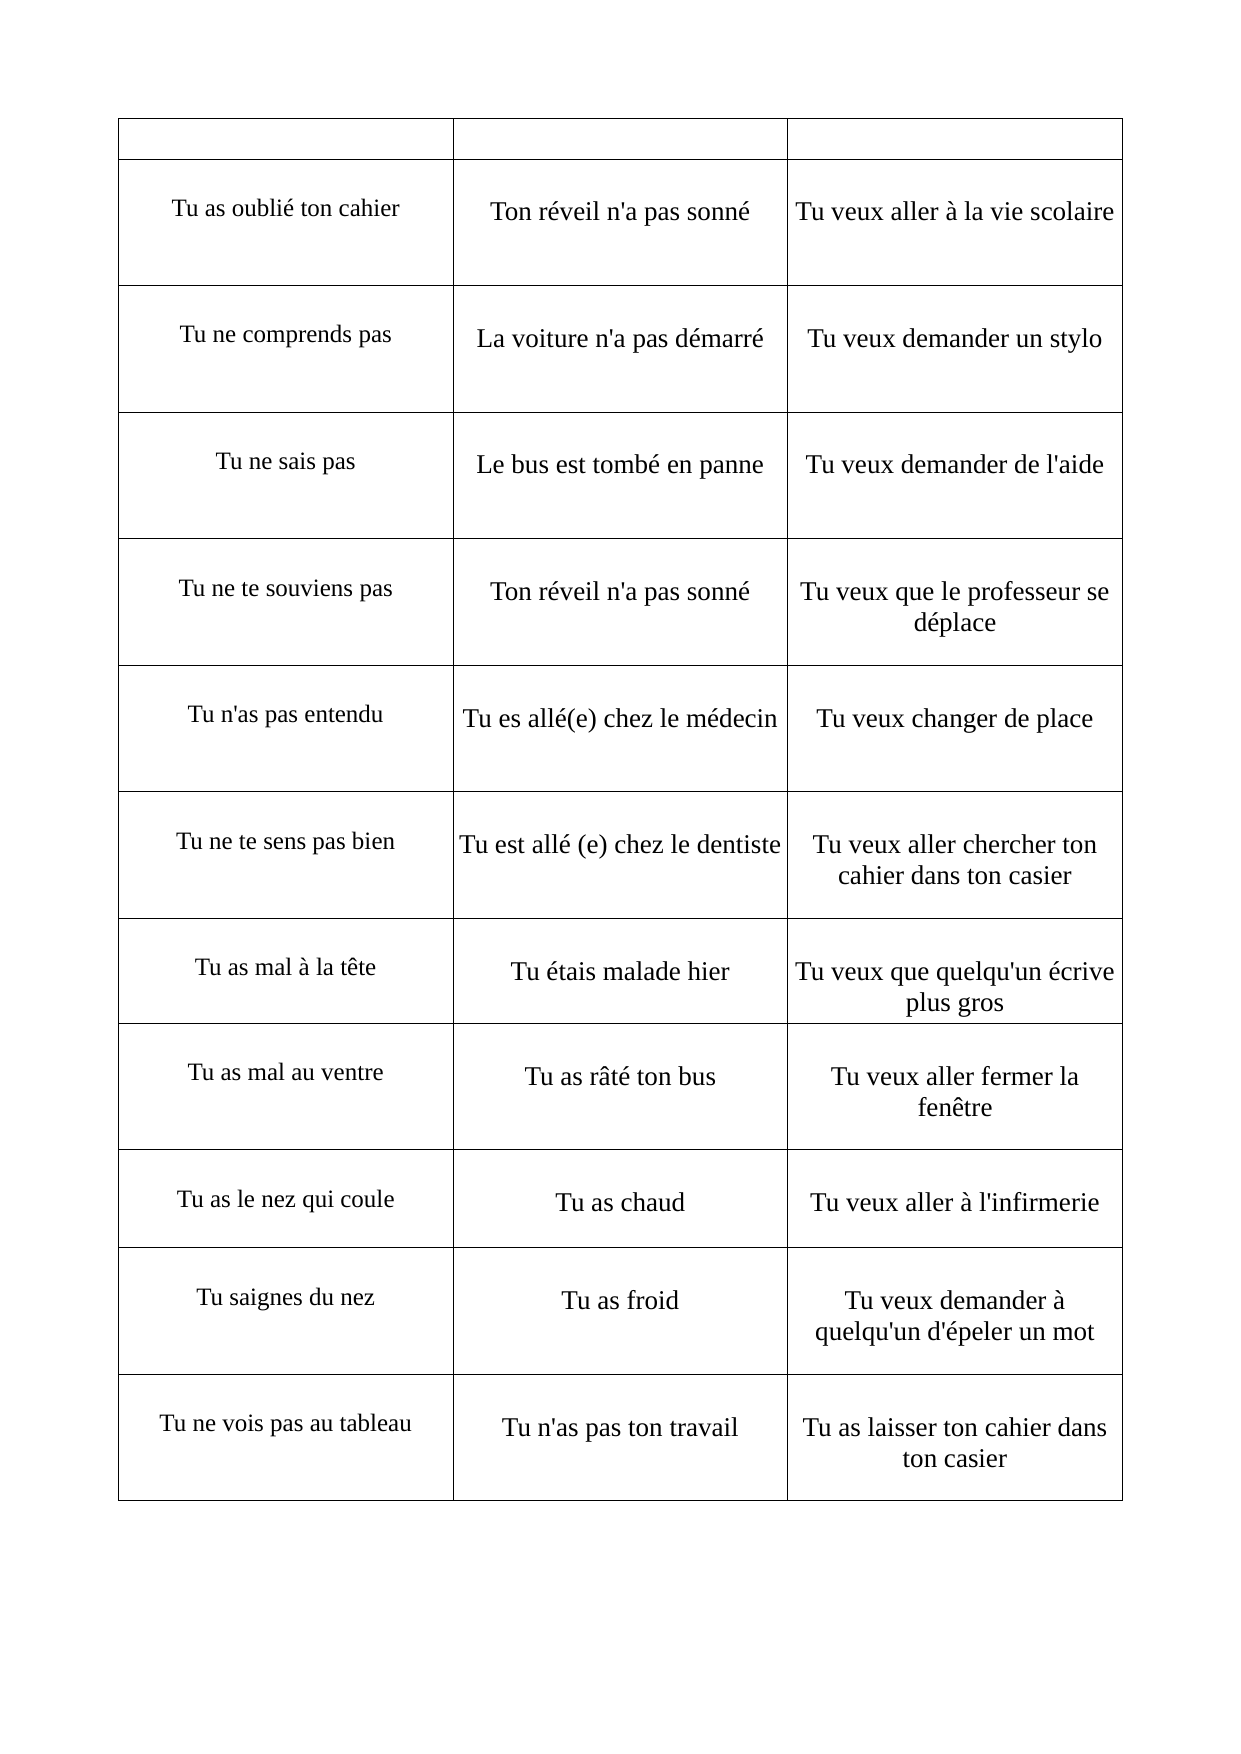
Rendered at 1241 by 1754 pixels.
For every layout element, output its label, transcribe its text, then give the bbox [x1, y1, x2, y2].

table_cell Ton réveil n'a pas sonné [454, 160, 787, 285]
table_cell Tu veux demander de l'aide [788, 413, 1122, 538]
table_cell Tu as froid [454, 1248, 787, 1374]
table_cell Tu es allé(e) chez le médecin [454, 666, 787, 791]
table_cell Tu as mal à la tête [119, 919, 453, 1023]
table_cell Ton réveil n'a pas sonné [454, 539, 787, 665]
table_cell Tu ne comprends pas [119, 286, 453, 412]
table_cell Tu n'as pas ton travail [454, 1375, 787, 1500]
table_cell Tu as mal au ventre [119, 1024, 453, 1149]
table_cell Tu as oublié ton cahier [119, 160, 453, 285]
table_cell Tu as râté ton bus [454, 1024, 787, 1149]
table_cell Tu veux que quelqu'un écrive plus gros [788, 919, 1122, 1023]
table_cell Tu saignes du nez [119, 1248, 453, 1374]
table_cell La voiture n'a pas démarré [454, 286, 787, 412]
table_cell Tu ne sais pas [119, 413, 453, 538]
table_cell Tu ne vois pas au tableau [119, 1375, 453, 1500]
table_cell Tu veux que le professeur se déplace [788, 539, 1122, 665]
table_cell Tu ne te sens pas bien [119, 792, 453, 918]
table_cell Le bus est tombé en panne [454, 413, 787, 538]
table_cell Tu est allé (e) chez le dentiste [454, 792, 787, 918]
table_cell Tu étais malade hier [454, 919, 787, 1023]
table_cell Tu as laisser ton cahier dans ton casier [788, 1375, 1122, 1500]
table_header [454, 119, 787, 158]
table_cell Tu veux changer de place [788, 666, 1122, 791]
table_cell Tu veux aller fermer la fenêtre [788, 1024, 1122, 1149]
table_header [119, 119, 453, 158]
table_cell Tu as le nez qui coule [119, 1150, 453, 1247]
table_cell Tu n'as pas entendu [119, 666, 453, 791]
table_cell Tu as chaud [454, 1150, 787, 1247]
table_cell Tu veux demander à quelqu'un d'épeler un mot [788, 1248, 1122, 1374]
table_cell Tu veux aller à l'infirmerie [788, 1150, 1122, 1247]
table_cell Tu ne te souviens pas [119, 539, 453, 665]
table_cell Tu veux demander un stylo [788, 286, 1122, 412]
table_cell Tu veux aller chercher ton cahier dans ton casier [788, 792, 1122, 918]
table_header [788, 119, 1122, 158]
table_cell Tu veux aller à la vie scolaire [788, 160, 1122, 285]
